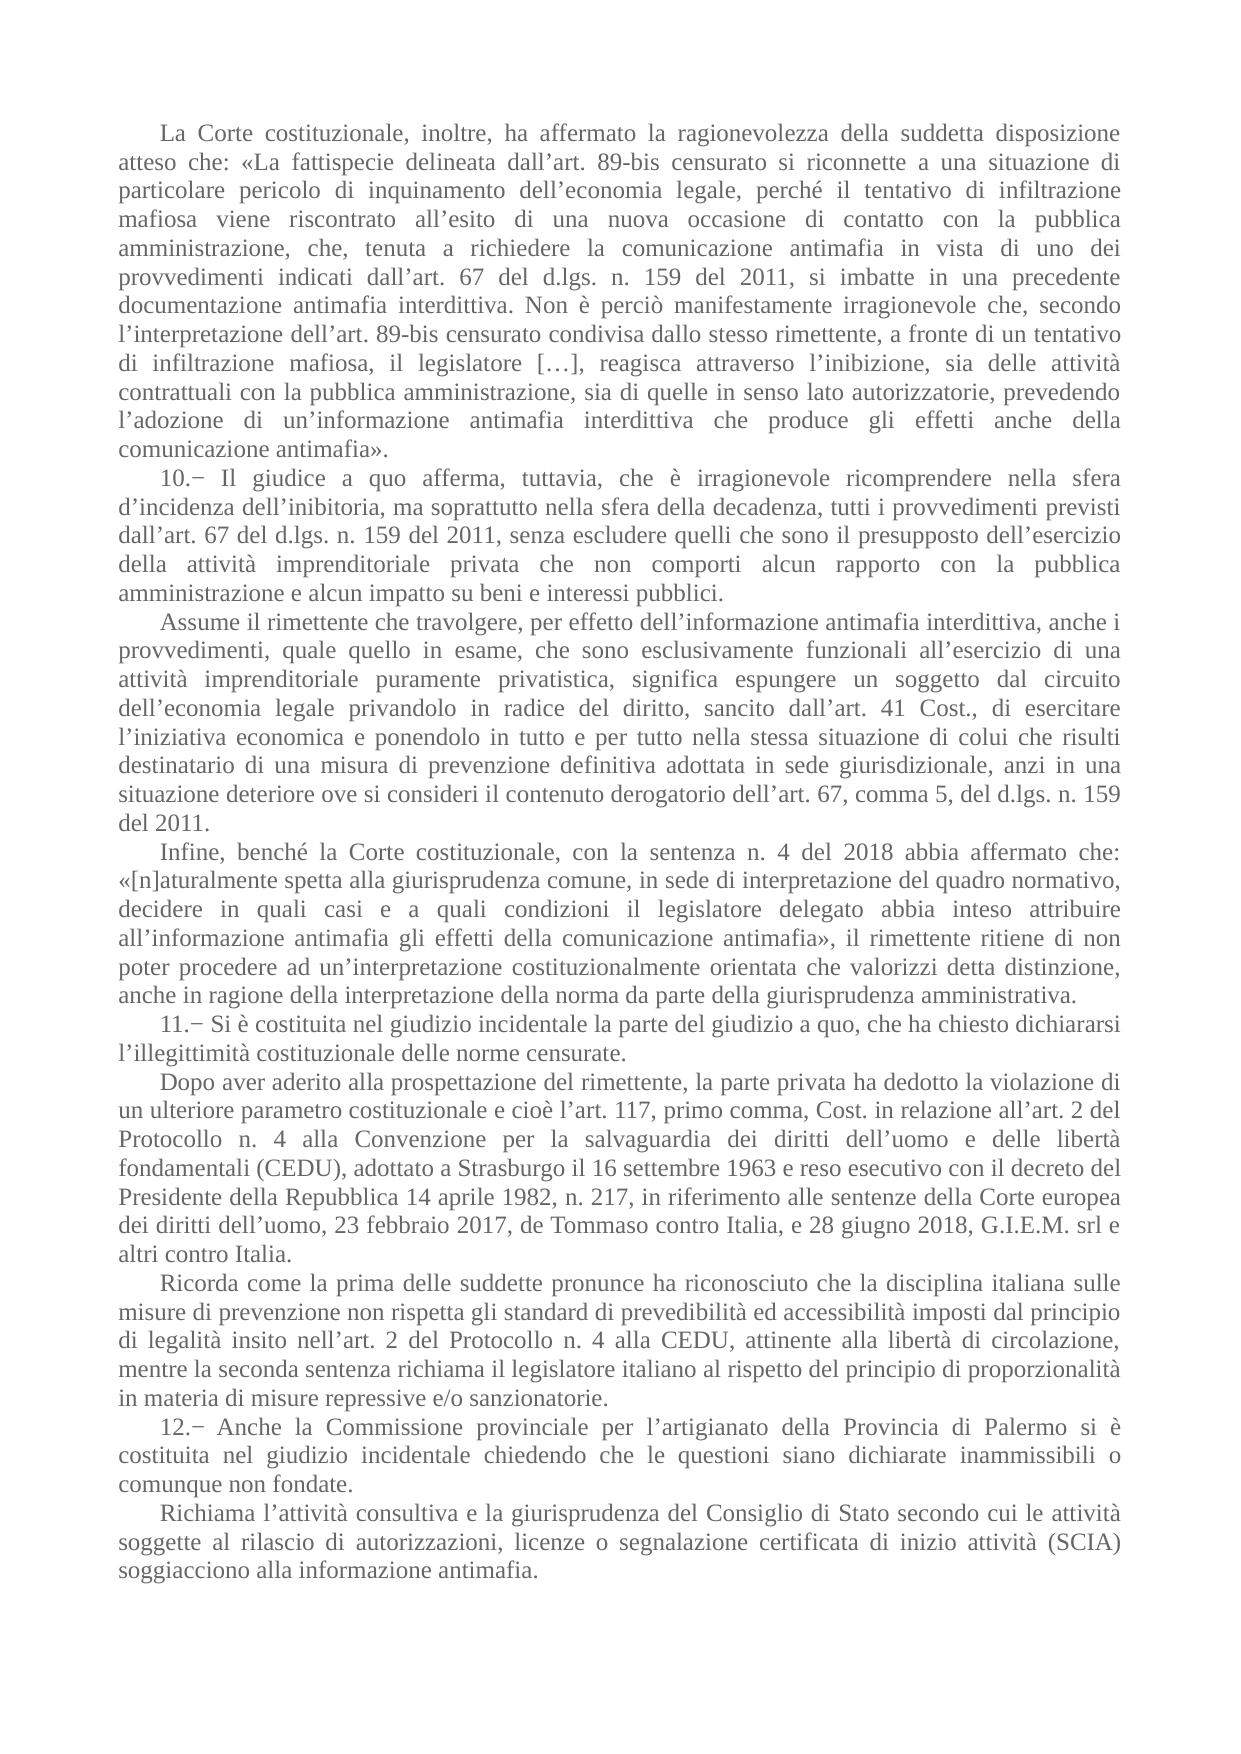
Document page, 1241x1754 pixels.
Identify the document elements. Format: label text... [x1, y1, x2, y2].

text 11.− Si è costituita nel giudizio incidentale la parte del giudizio a quo, che ha chiesto dichiararsi l’illegittimità costituzionale delle norme censurate. [118, 1009, 1122, 1067]
text Dopo aver aderito alla prospettazione del rimettente, la parte privata ha dedotto la violazione di un ulteriore parametro costituzionale e cioè l’art. 117, primo comma, Cost. in relazione all’art. 2 del Protocollo n. 4 alla Convenzione per la salvaguardia dei diritti dell’uomo e delle libertà fondamentali (CEDU), adottato a Strasburgo il 16 settembre 1963 e reso esecutivo con il decreto del Presidente della Repubblica 14 aprile 1982, n. 217, in riferimento alle sentenze della Corte europea dei diritti dell’uomo, 23 febbraio 2017, de Tommaso contro Italia, e 28 giugno 2018, G.I.E.M. srl e altri contro Italia. [118, 1067, 1122, 1268]
text Richiama l’attività consultiva e la giurisprudenza del Consiglio di Stato secondo cui le attività soggette al rilascio di autorizzazioni, licenze o segnalazione certificata di inizio attività (SCIA) soggiacciono alla informazione antimafia. [118, 1498, 1122, 1584]
text 10.− Il giudice a quo afferma, tuttavia, che è irragionevole ricomprendere nella sfera d’incidenza dell’inibitoria, ma soprattutto nella sfera della decadenza, tutti i provvedimenti previsti dall’art. 67 del d.lgs. n. 159 del 2011, senza escludere quelli che sono il presupposto dell’esercizio della attività imprenditoriale privata che non comporti alcun rapporto con la pubblica amministrazione e alcun impatto su beni e interessi pubblici. [118, 463, 1122, 607]
text Infine, benché la Corte costituzionale, con la sentenza n. 4 del 2018 abbia affermato che: «[n]aturalmente spetta alla giurisprudenza comune, in sede di interpretazione del quadro normativo, decidere in quali casi e a quali condizioni il legislatore delegato abbia inteso attribuire all’informazione antimafia gli effetti della comunicazione antimafia», il rimettente ritiene di non poter procedere ad un’interpretazione costituzionalmente orientata che valorizzi detta distinzione, anche in ragione della interpretazione della norma da parte della giurisprudenza amministrativa. [118, 837, 1122, 1009]
text La Corte costituzionale, inoltre, ha affermato la ragionevolezza della suddetta disposizione atteso che: «La fattispecie delineata dall’art. 89-bis censurato si riconnette a una situazione di particolare pericolo di inquinamento dell’economia legale, perché il tentativo di infiltrazione mafiosa viene riscontrato all’esito di una nuova occasione di contatto con la pubblica amministrazione, che, tenuta a richiedere la comunicazione antimafia in vista di uno dei provvedimenti indicati dall’art. 67 del d.lgs. n. 159 del 2011, si imbatte in una precedente documentazione antimafia interdittiva. Non è perciò manifestamente irragionevole che, secondo l’interpretazione dell’art. 89-bis censurato condivisa dallo stesso rimettente, a fronte di un tentativo di infiltrazione mafiosa, il legislatore […], reagisca attraverso l’inibizione, sia delle attività contrattuali con la pubblica amministrazione, sia di quelle in senso lato autorizzatorie, prevedendo l’adozione di un’informazione antimafia interdittiva che produce gli effetti anche della comunicazione antimafia». [118, 118, 1122, 463]
text Ricorda come la prima delle suddette pronunce ha riconosciuto che la disciplina italiana sulle misure di prevenzione non rispetta gli standard di prevedibilità ed accessibilità imposti dal principio di legalità insito nell’art. 2 del Protocollo n. 4 alla CEDU, attinente alla libertà di circolazione, mentre la seconda sentenza richiama il legislatore italiano al rispetto del principio di proporzionalità in materia di misure repressive e/o sanzionatorie. [118, 1268, 1122, 1412]
text Assume il rimettente che travolgere, per effetto dell’informazione antimafia interdittiva, anche i provvedimenti, quale quello in esame, che sono esclusivamente funzionali all’esercizio di una attività imprenditoriale puramente privatistica, significa espungere un soggetto dal circuito dell’economia legale privandolo in radice del diritto, sancito dall’art. 41 Cost., di esercitare l’iniziativa economica e ponendolo in tutto e per tutto nella stessa situazione di colui che risulti destinatario di una misura di prevenzione definitiva adottata in sede giurisdizionale, anzi in una situazione deteriore ove si consideri il contenuto derogatorio dell’art. 67, comma 5, del d.lgs. n. 159 del 2011. [118, 607, 1122, 837]
text 12.− Anche la Commissione provinciale per l’artigianato della Provincia di Palermo si è costituita nel giudizio incidentale chiedendo che le questioni siano dichiarate inammissibili o comunque non fondate. [118, 1412, 1122, 1498]
